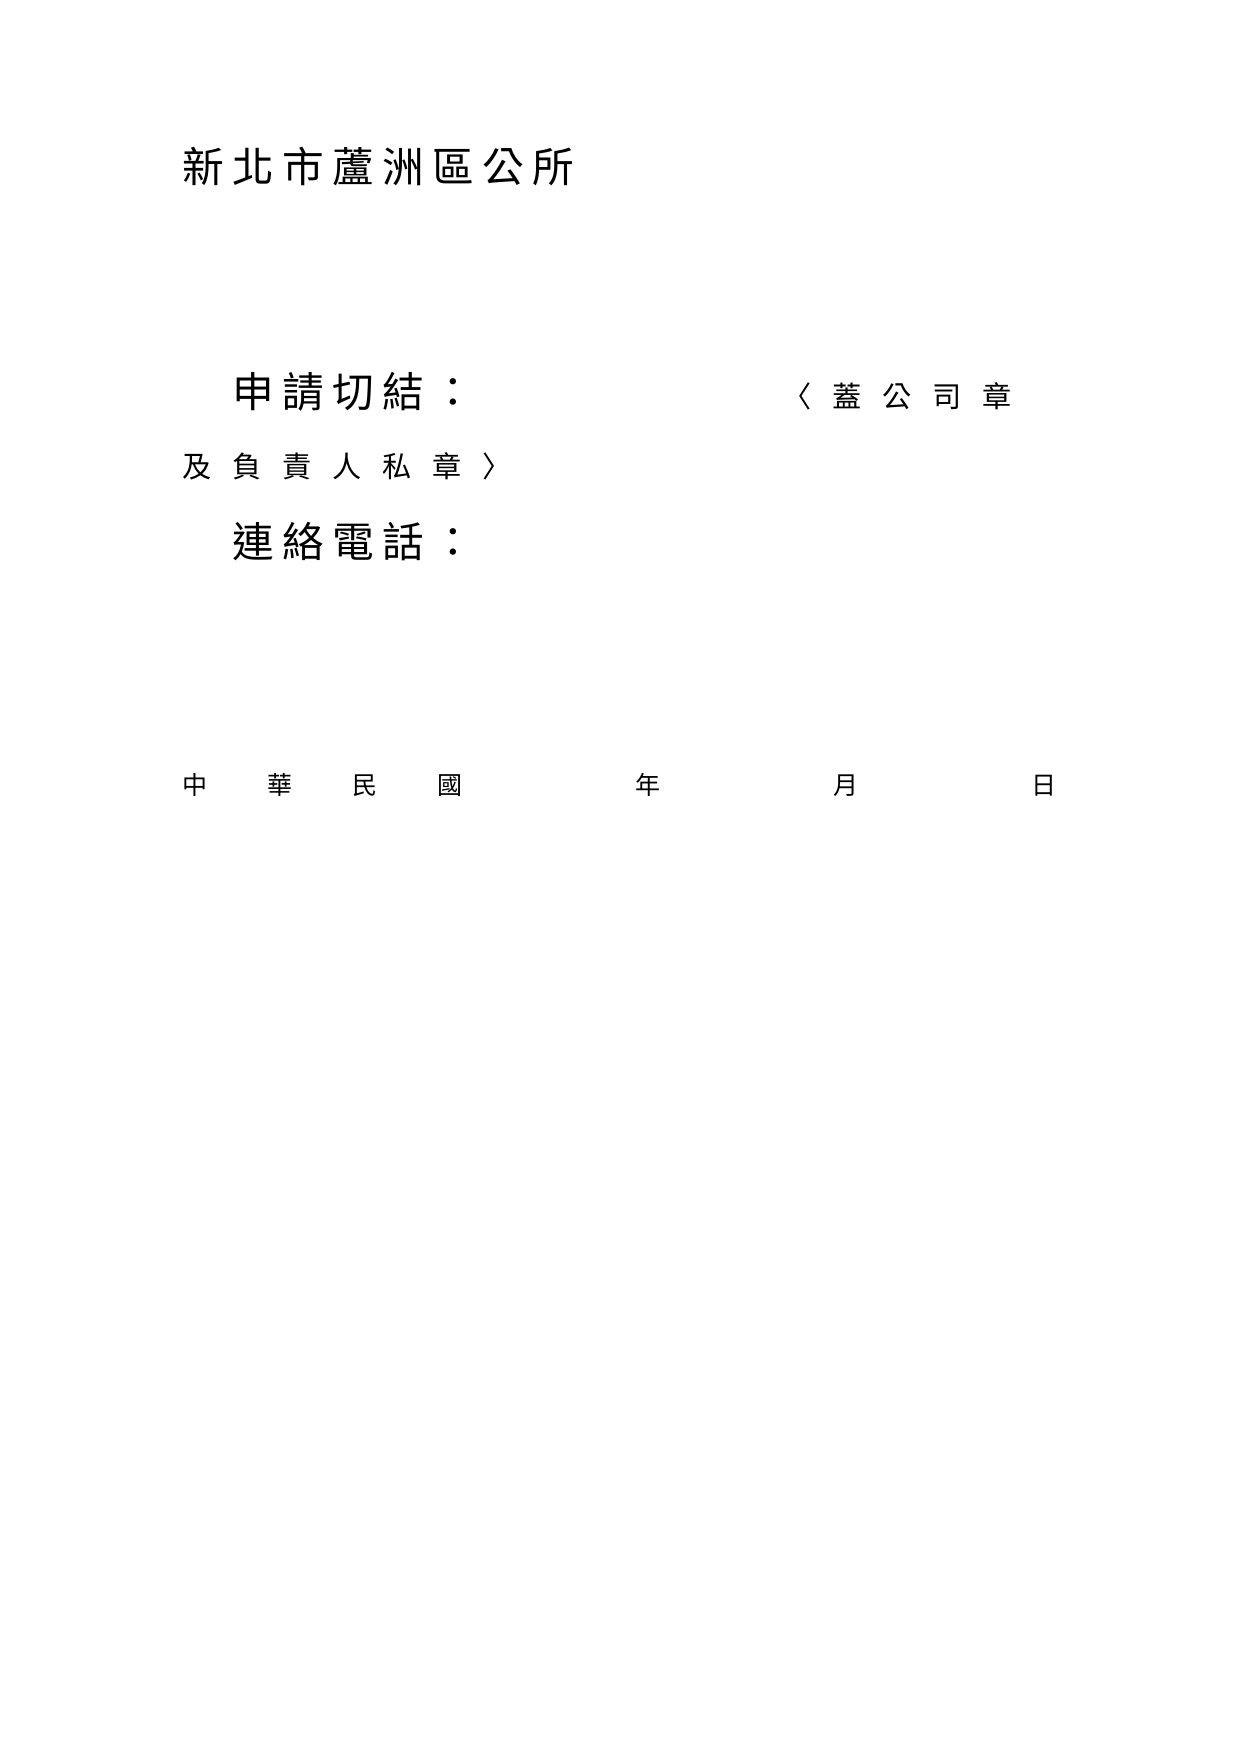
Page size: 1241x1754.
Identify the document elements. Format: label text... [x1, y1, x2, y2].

text 新北市蘆洲區公所 [183, 127, 1130, 202]
text 中 華 民 國 年 月 日 [183, 764, 1058, 802]
text 連絡電話： [183, 502, 1058, 577]
text 申請切結： 〈蓋公司章及負責人私章〉 [183, 352, 1058, 502]
